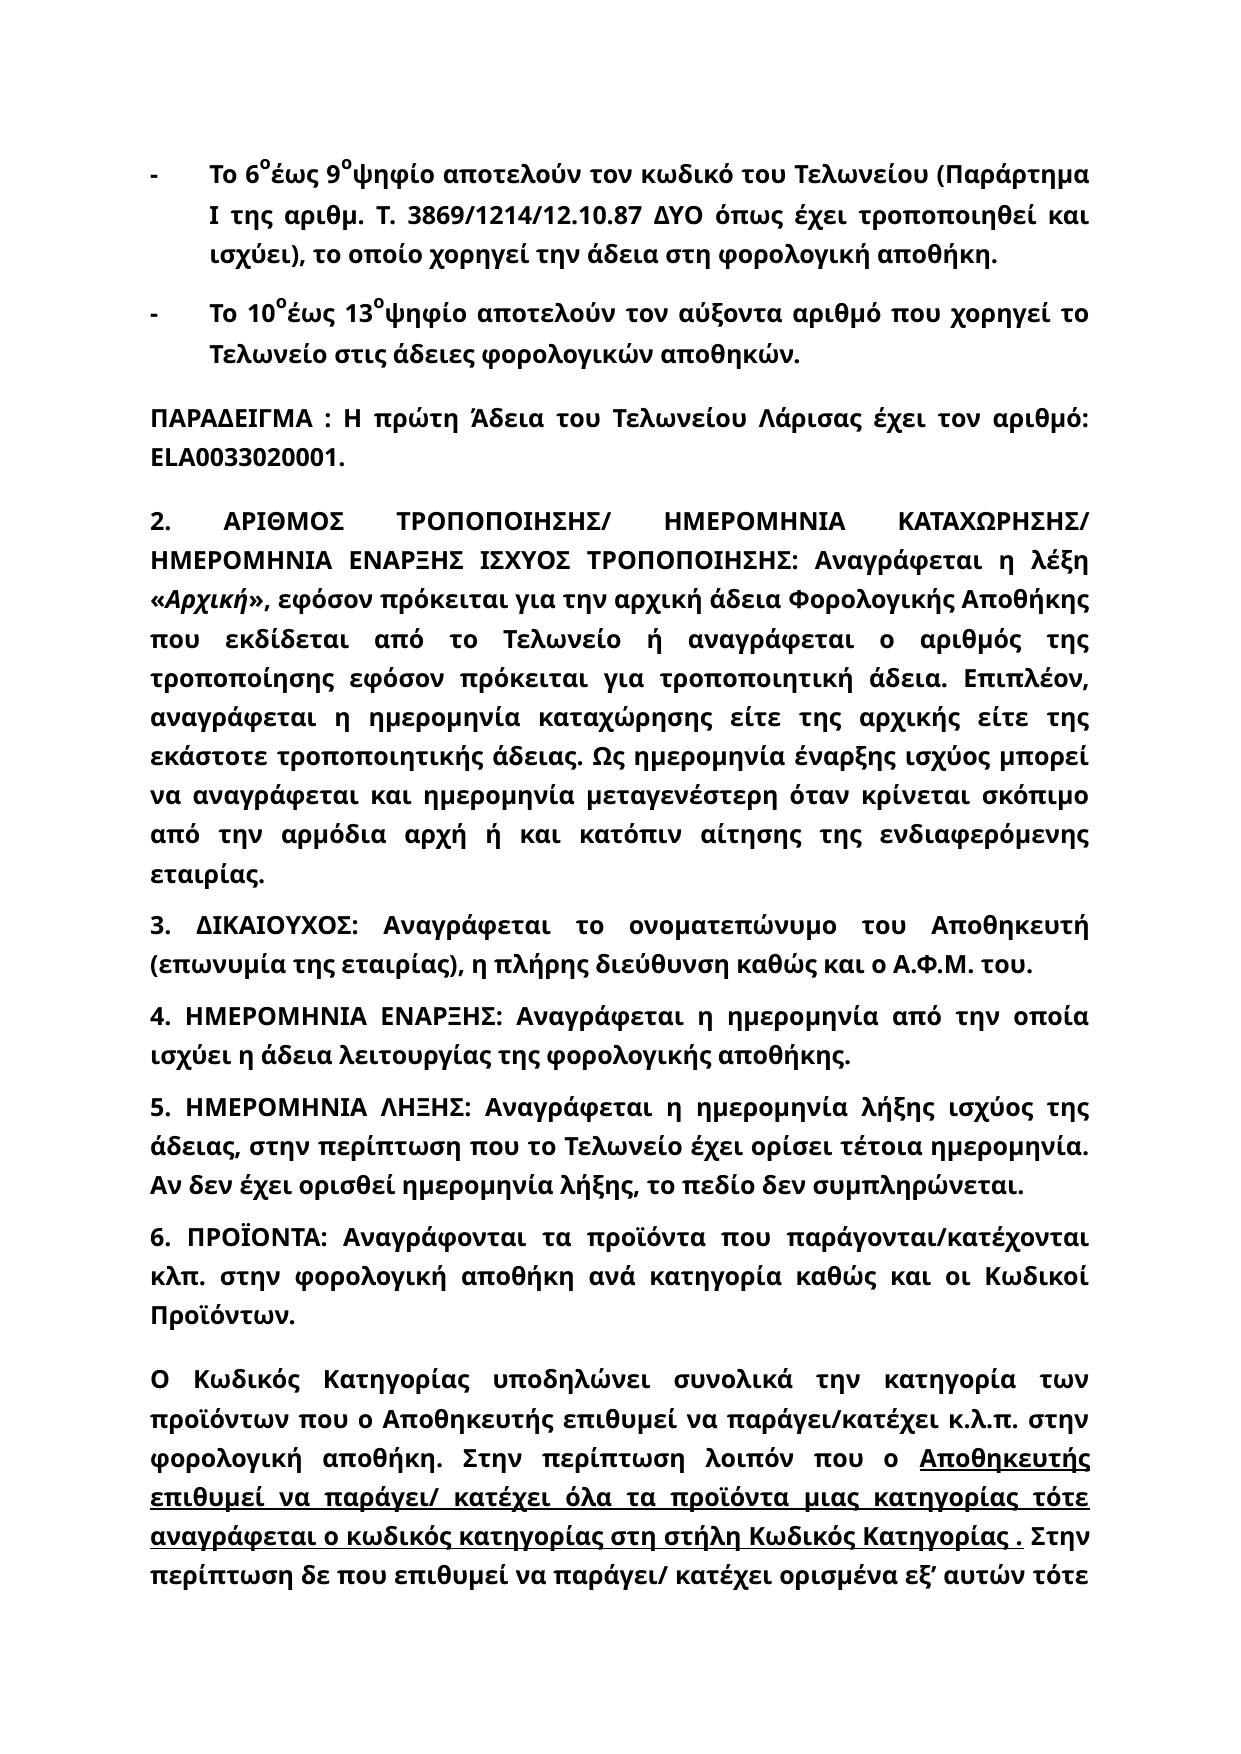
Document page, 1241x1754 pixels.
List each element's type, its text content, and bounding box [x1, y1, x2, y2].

text 5. ΗΜΕΡΟΜΗΝΙΑ ΛΗΞΗΣ: Αναγράφεται η ημερομηνία λήξης ισχύος της άδειας, στην περίπτωση που το Τελωνείο έχει ορίσει τέτοια ημερομηνία. Αν δεν έχει ορισθεί ημερομηνία λήξης, το πεδίο δεν συμπληρώνεται. [150, 1089, 1090, 1202]
text 6. ΠΡΟΪΟΝΤΑ: Αναγράφονται τα προϊόντα που παράγονται/κατέχονται κλπ. στην φορολογική αποθήκη ανά κατηγορία καθώς και οι Κωδικοί Προϊόντων. [150, 1219, 1090, 1332]
text 2. ΑΡΙΘΜΟΣ ΤΡΟΠΟΠΟΙΗΣΗΣ/ ΗΜΕΡΟΜΗΝΙΑ ΚΑΤΑΧΩΡΗΣΗΣ/ ΗΜΕΡΟΜΗΝΙΑ ΕΝΑΡΞΗΣ ΙΣΧΥΟΣ ΤΡΟΠΟΠΟΙΗΣΗΣ: Αναγράφεται η λέξη «Αρχική», εφόσον πρόκειται για την αρχική άδεια Φορολογικής Αποθήκης που εκδίδεται από το Τελωνείο ή αναγράφεται ο αριθμός της τροποποίησης εφόσον πρόκειται για τροποποιητική άδεια. Επιπλέον, αναγράφεται η ημερομηνία καταχώρησης είτε της αρχικής είτε της εκάστοτε τροποποιητικής άδειας. Ως ημερομηνία έναρξης ισχύος μπορεί να αναγράφεται και ημερομηνία μεταγενέστερη όταν κρίνεται σκόπιμο από την αρμόδια αρχή ή και κατόπιν αίτησης της ενδιαφερόμενης εταιρίας. [150, 504, 1090, 890]
list - Το 6οέως 9οψηφίο αποτελούν τον κωδικό του Τελωνείου (Παράρτημα Ι της αριθμ. Τ. 3869/1214/12.10.87 ΔΥΟ όπως έχει τροποποιηθεί και ισχύει), το οποίο χορηγεί την άδεια στη φορολογική αποθήκη. [150, 150, 1090, 271]
text 3. ΔΙΚΑΙΟΥΧΟΣ: Αναγράφεται το ονοματεπώνυμο του Αποθηκευτή (επωνυμία της εταιρίας), η πλήρης διεύθυνση καθώς και ο Α.Φ.Μ. του. [150, 908, 1090, 981]
text ΠΑΡΑΔΕΙΓΜΑ : Η πρώτη Άδεια του Τελωνείου Λάρισας έχει τον αριθμό: ELA0033020001. [150, 400, 1090, 474]
text αναγράφεται ο κωδικός κατηγορίας στη στήλη Κωδικός Κατηγορίας . Στην περίπτωση δε που επιθυμεί να παράγει/ κατέχει ορισμένα εξ’ αυτών τότε [150, 1510, 1090, 1592]
text Ο Κωδικός Κατηγορίας υποδηλώνει συνολικά την κατηγορία των προϊόντων που ο Αποθηκευτής επιθυμεί να παράγει/κατέχει κ.λ.π. στην φορολογική αποθήκη. Στην περίπτωση λοιπόν που ο Αποθηκευτής επιθυμεί να παράγει/ κατέχει όλα τα προϊόντα μιας κατηγορίας τότε [150, 1362, 1090, 1508]
list - Το 10οέως 13οψηφίο αποτελούν τον αύξοντα αριθμό που χορηγεί το Τελωνείο στις άδειες φορολογικών αποθηκών. [150, 288, 1090, 370]
text 4. ΗΜΕΡΟΜΗΝΙΑ ΕΝΑΡΞΗΣ: Αναγράφεται η ημερομηνία από την οποία ισχύει η άδεια λειτουργίας της φορολογικής αποθήκης. [150, 999, 1090, 1072]
